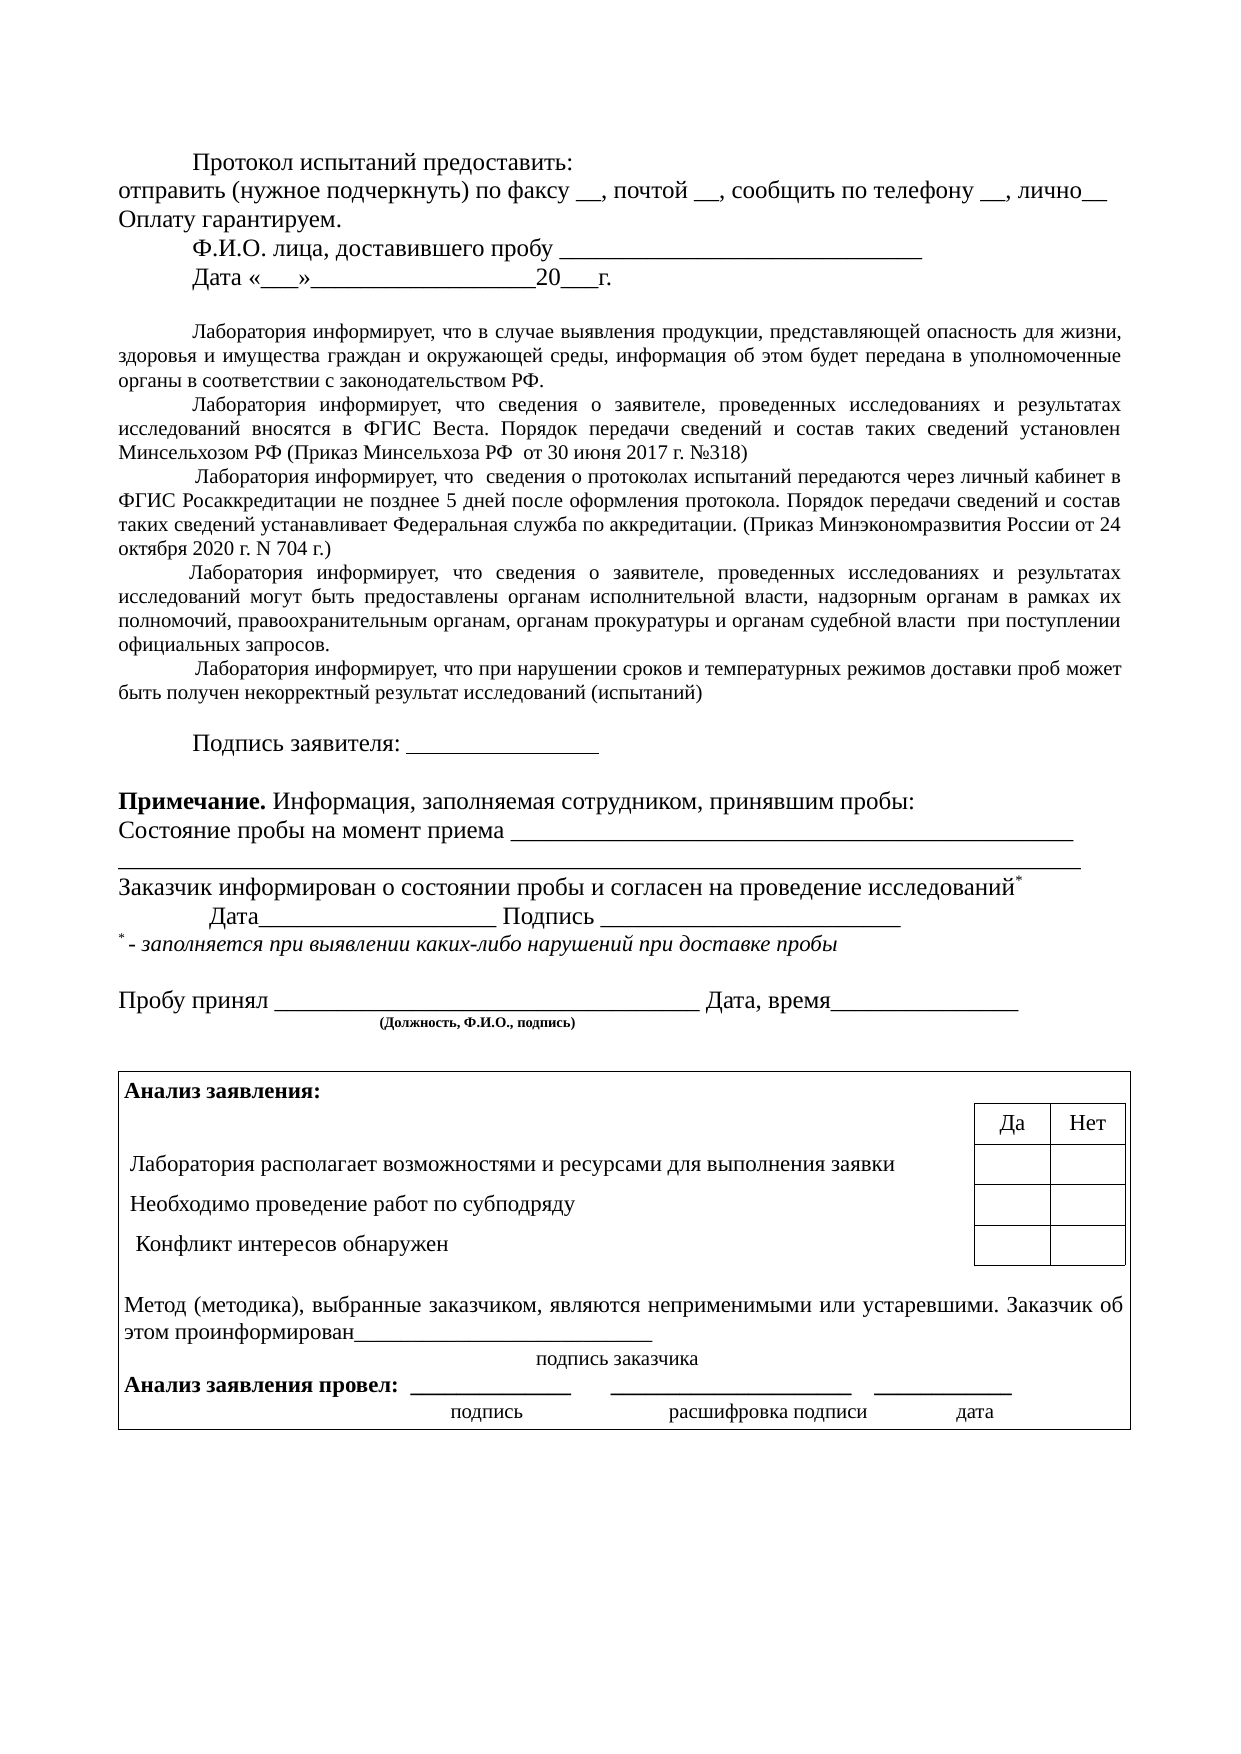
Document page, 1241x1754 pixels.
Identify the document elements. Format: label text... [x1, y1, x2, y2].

table_header Да [975, 1104, 1050, 1144]
text Ф.И.О. лица, доставившего пробу _____________________________ [118, 233, 1122, 262]
text Заказчик информирован о состоянии пробы и согласен на проведение исследований* [118, 872, 1122, 901]
table_header Анализ заявления: Метод (методика), выбранные заказчиком, являются неприменимыми или устаревшими. Заказчик об этом проинформирован__________________________ подпись заказчика Анализ заявления провел: ______________ _____________________ ____________ подпись расшифровка подписи дата [119, 1072, 1130, 1429]
text отправить (нужное подчеркнуть) по факсу __, почтой __, сообщить по телефону __, лично__ [118, 176, 1122, 204]
table_cell [975, 1185, 1050, 1224]
text Дата___________________ Подпись ________________________ [118, 901, 1122, 930]
table_cell Необходимо проведение работ по субподряду [124, 1184, 974, 1224]
table_cell [975, 1145, 1050, 1184]
text (Должность, Ф.И.О., подпись) [118, 1013, 1122, 1042]
table_cell Конфликт интересов обнаружен [124, 1225, 974, 1265]
table_cell [1051, 1185, 1125, 1224]
text Протокол испытаний предоставить: [118, 147, 1122, 176]
table_cell [1051, 1145, 1125, 1184]
text Состояние пробы на момент приема _____________________________________________ [118, 815, 1122, 843]
text Дата «___»__________________20___г. [118, 262, 1122, 291]
text Лаборатория информирует, что в случае выявления продукции, представляющей опасность для жизни, здоровья и имущества граждан и окружающей среды, информация об этом будет передана в уполномоченные органы в соответствии с законодательством РФ. [118, 319, 1122, 392]
text Подпись заявителя: [118, 728, 1122, 757]
text Лаборатория информирует, что при нарушении сроков и температурных режимов доставки проб может быть получен некорректный результат исследований (испытаний) [118, 656, 1122, 704]
table_cell [975, 1226, 1050, 1265]
text Лаборатория информирует, что сведения о заявителе, проведенных исследованиях и результатах исследований могут быть предоставлены органам исполнительной власти, надзорным органам в рамках их полномочий, правоохранительным органам, органам прокуратуры и органам судебной власти при поступлении официальных запросов. [118, 560, 1122, 656]
table_cell Лаборатория располагает возможностями и ресурсами для выполнения заявки [124, 1144, 974, 1184]
text Оплату гарантируем. [118, 204, 1122, 233]
text Лаборатория информирует, что сведения о заявителе, проведенных исследованиях и результатах исследований вносятся в ФГИС Веста. Порядок передачи сведений и состав таких сведений установлен Минсельхозом РФ (Приказ Минсельхоза РФ от 30 июня 2017 г. №318) [118, 392, 1122, 464]
table_header Нет [1051, 1104, 1125, 1144]
text * - заполняется при выявлении каких-либо нарушений при доставке пробы [118, 930, 1122, 956]
text Примечание. Информация, заполняемая сотрудником, принявшим пробы: [118, 786, 1122, 815]
text Пробу принял __________________________________ Дата, время_______________ [118, 985, 1122, 1013]
table_header [124, 1103, 974, 1144]
text _____________________________________________________________________________ [118, 843, 1122, 872]
table_cell [1051, 1226, 1125, 1265]
text Лаборатория информирует, что сведения о протоколах испытаний передаются через личный кабинет в ФГИС Росаккредитации не позднее 5 дней после оформления протокола. Порядок передачи сведений и состав таких сведений устанавливает Федеральная служба по аккредитации. (Приказ Минэкономразвития России от 24 октября 2020 г. N 704 г.) [118, 464, 1122, 560]
